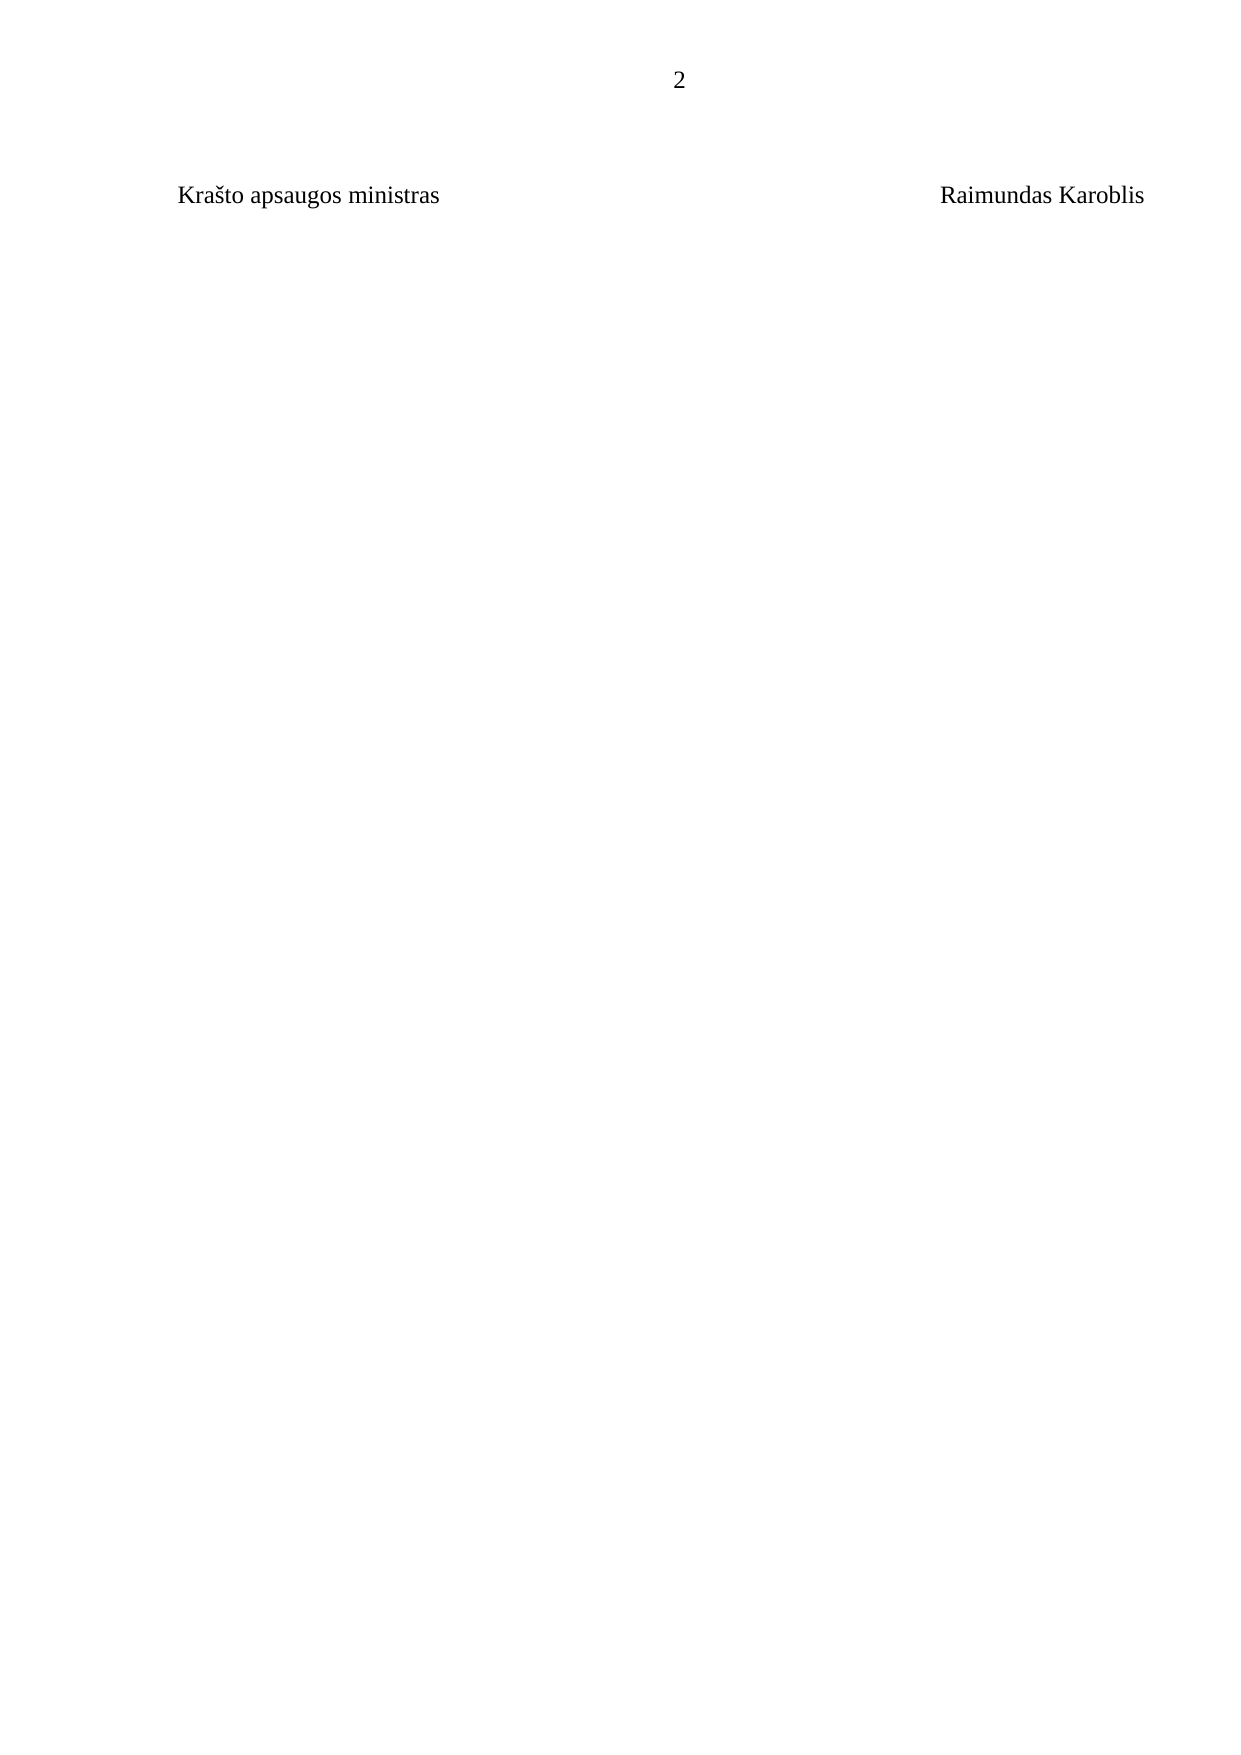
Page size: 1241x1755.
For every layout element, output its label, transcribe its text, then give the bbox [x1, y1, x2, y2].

text Krašto apsaugos ministras Raimundas Karoblis [177, 180, 1181, 209]
